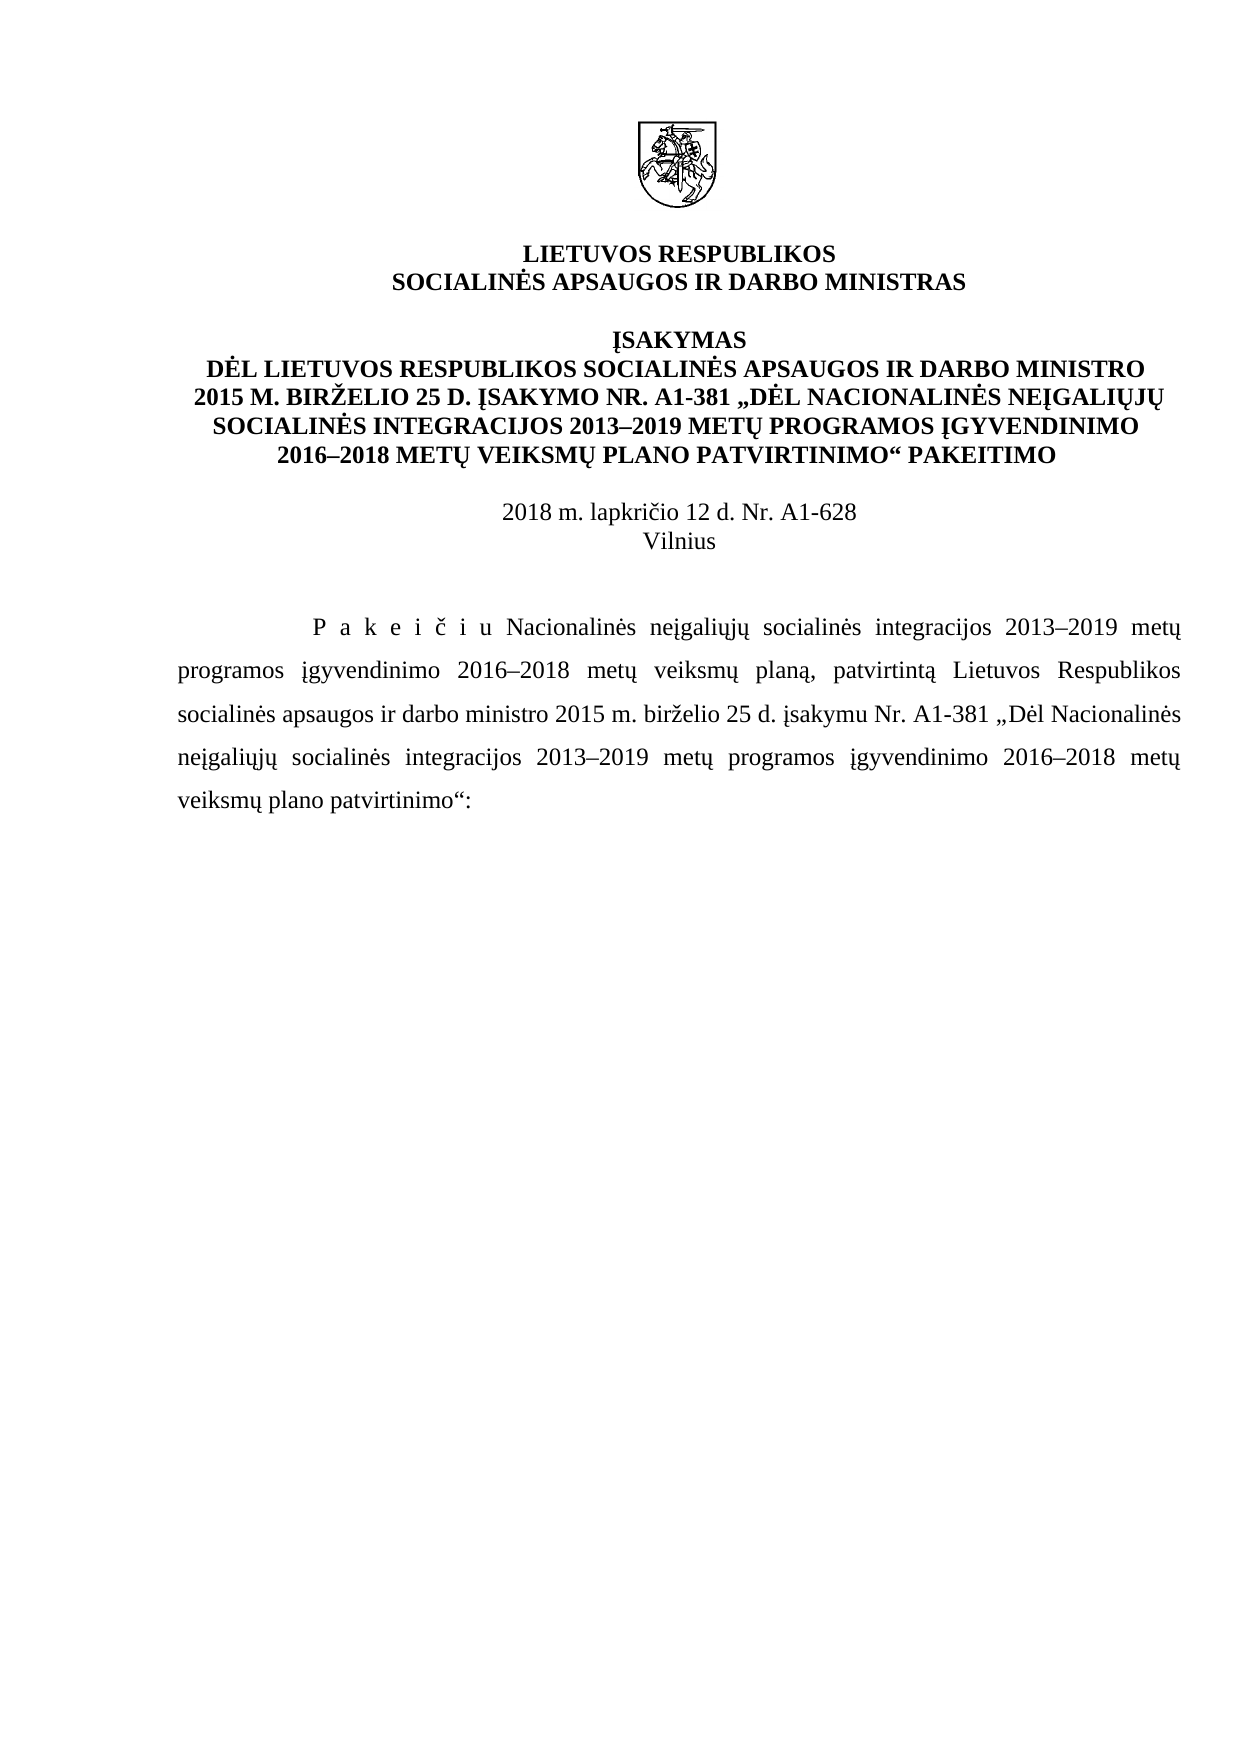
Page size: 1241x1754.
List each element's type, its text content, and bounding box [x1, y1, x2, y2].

text 2015 M. BIRŽELIO 25 D. ĮSAKYMO NR. A1-381 „DĖL NACIONALINĖS NEĮGALIŲJŲ SOCIALINĖS INTEGRACIJOS 2013–2019 METŲ PROGRAMOS ĮGYVENDINIMO [177, 382, 1181, 440]
text ĮSAKYMAS [177, 325, 1181, 354]
text LIETUVOS RESPUBLIKOS [177, 239, 1181, 267]
text Vilnius [177, 526, 1181, 555]
text 2018 m. lapkričio 12 d. Nr. A1-628 [177, 497, 1181, 526]
text SOCIALINĖS APSAUGOS IR DARBO MINISTRAS [177, 267, 1181, 296]
text P a k e i č i u Nacionalinės neįgaliųjų socialinės integracijos 2013–2019 metų programos įgyvendinimo 2016–2018 metų veiksmų planą, patvirtintą Lietuvos Respublikos socialinės apsaugos ir darbo ministro 2015 m. birželio 25 d. įsakymu Nr. A1-381 „Dėl Nacionalinės neįgaliųjų socialinės integracijos 2013–2019 metų programos įgyvendinimo 2016–2018 metų veiksmų plano patvirtinimo“: [177, 612, 1181, 814]
text 2016–2018 METŲ VEIKSMŲ PLANO PATVIRTINIMO“ PAKEITIMO [177, 440, 1181, 469]
text DĖL LIETUVOS RESPUBLIKOS SOCIALINĖS APSAUGOS IR DARBO MINISTRO [177, 354, 1181, 382]
